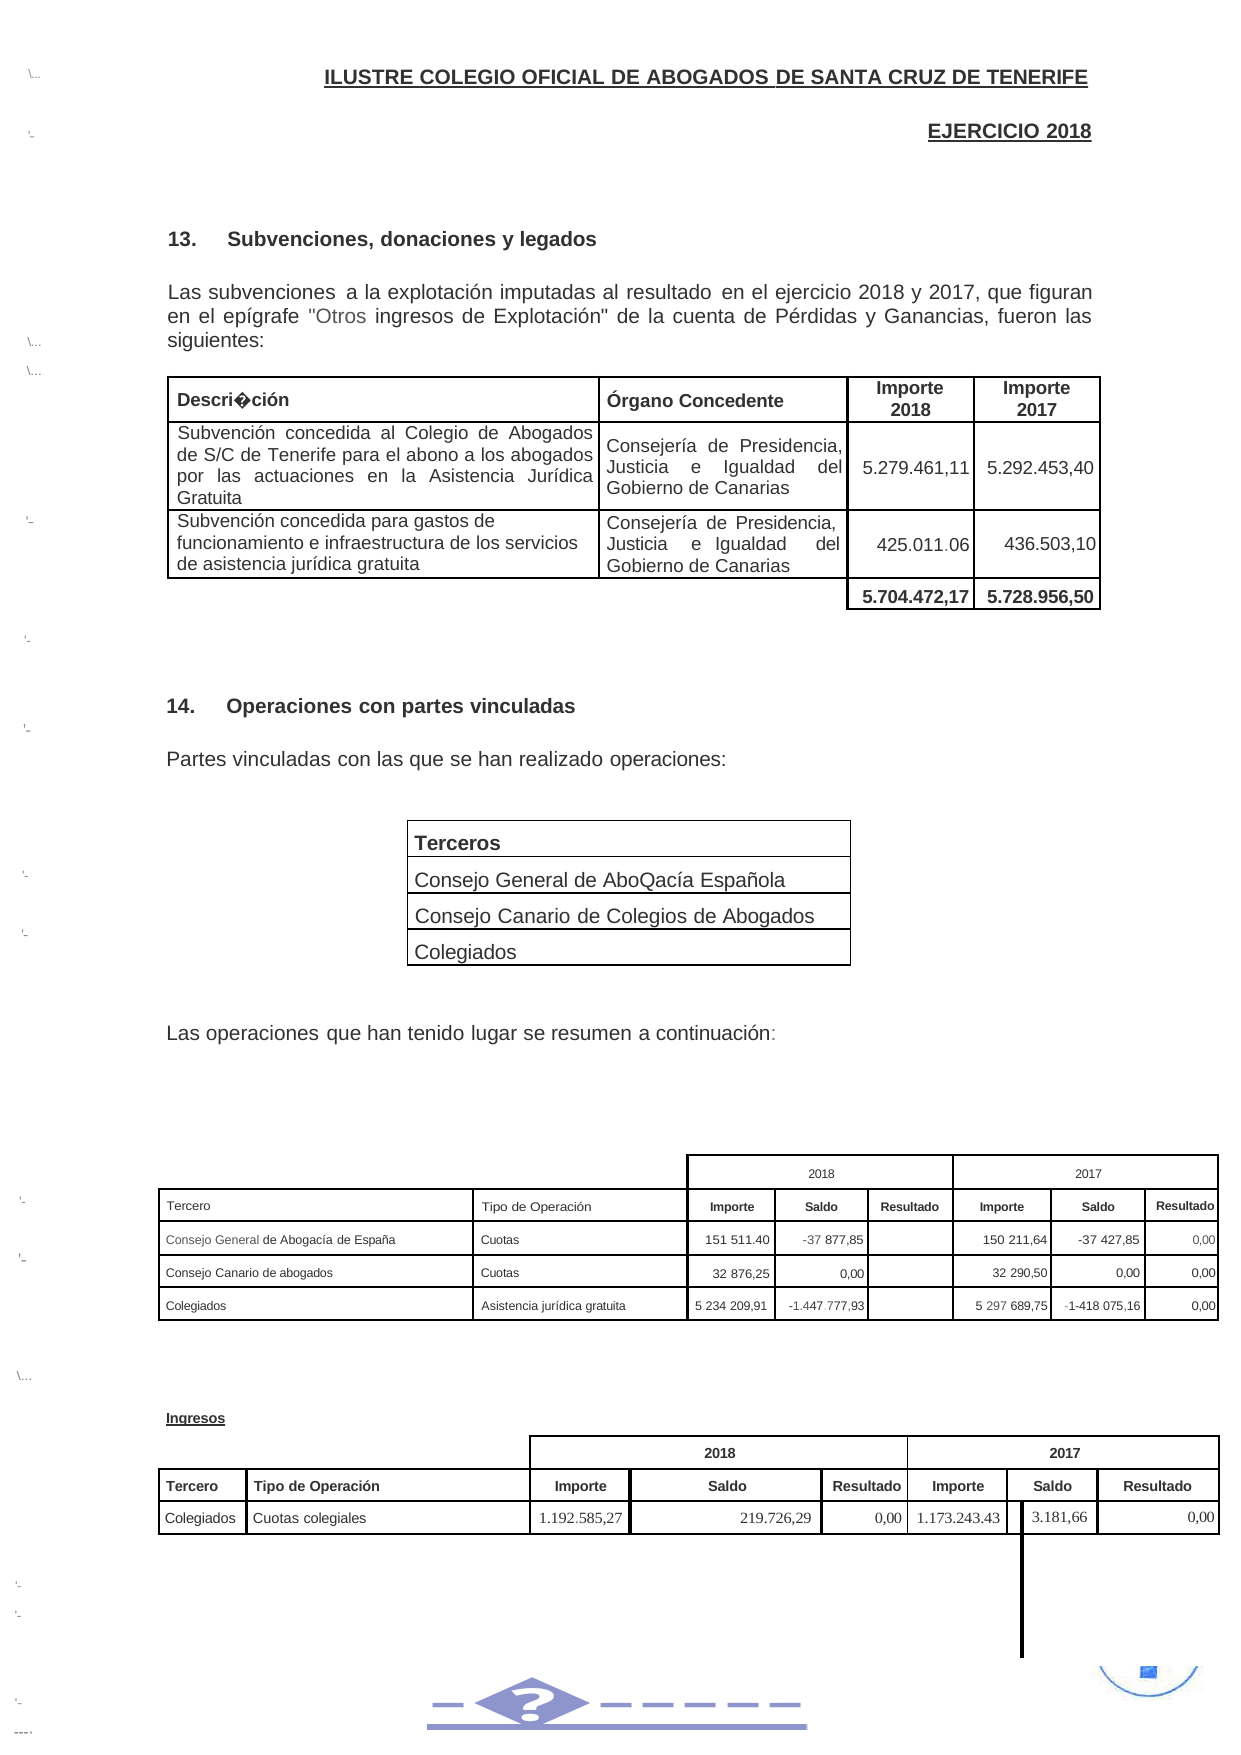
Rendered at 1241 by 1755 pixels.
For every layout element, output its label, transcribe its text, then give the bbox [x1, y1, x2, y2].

table_cell [168, 579, 846, 608]
table_cell [869, 1256, 952, 1286]
table_header Órgano Concedente [600, 378, 846, 421]
table_cell 32 290,50 [954, 1256, 1050, 1286]
table_cell -37 427,85 [1052, 1222, 1144, 1253]
text [151, 1434, 1227, 1666]
table_cell 0,00 [1146, 1222, 1217, 1253]
table_cell 150 211,64 [954, 1222, 1050, 1253]
table_cell Cuotas [474, 1222, 686, 1253]
table_cell 0,00 [1146, 1256, 1217, 1286]
table_cell Colegiados [160, 1502, 245, 1533]
table_header 2017 [908, 1437, 1218, 1468]
table_cell Importe [689, 1190, 774, 1220]
text \... [26, 364, 47, 378]
table_cell Consejo Canario de Colegios de Abogados [408, 894, 850, 928]
table_header Importe 2017 [975, 378, 1099, 421]
text '- [19, 1154, 1241, 1331]
table_cell Saldo [776, 1190, 867, 1220]
text '- [18, 1249, 151, 1269]
table_cell Saldo [1008, 1470, 1096, 1500]
table_cell Colegiados [160, 1288, 472, 1319]
table_cell Resultado [1099, 1470, 1218, 1500]
table_cell Cuotas [474, 1256, 686, 1286]
table_header 2018 [689, 1156, 952, 1188]
table_cell 5.704.472,17 [849, 579, 973, 608]
table_cell 5.292.453,40 [975, 423, 1099, 508]
text Las subvenciones a la explotación imputadas al resultado en el ejercicio 2018 y 2017, que figuran en el epígrafe "Otros ingresos de Explotación" de la cuenta de Pérdidas y Ganancias, fueron las siguientes: [167, 280, 1093, 352]
table_cell 32 876,25 [689, 1256, 774, 1286]
table_cell [869, 1222, 952, 1253]
text '- -�----- [14, 1667, 1241, 1732]
table_cell Consejería de Presidencia, Justicia e Igualdad del Gobierno de Canarias [600, 511, 846, 577]
table_cell [159, 1535, 1020, 1658]
table_cell -1-418.075,16 [1052, 1288, 1144, 1319]
table_cell Colegiados [408, 930, 850, 964]
text '- [15, 1578, 151, 1593]
table_cell 3.181,66 [1024, 1502, 1096, 1533]
text [858, 926, 1241, 942]
table_cell 151 511.40 [689, 1222, 774, 1253]
table_cell Resultado [869, 1190, 952, 1220]
table_cell [1008, 1502, 1020, 1533]
table_header [159, 1154, 686, 1188]
text '- [24, 633, 47, 648]
table_cell 5.728.956,50 [975, 579, 1099, 608]
table_cell 5.234 209,91 [689, 1288, 774, 1319]
table_cell 1.192.585,27 [531, 1502, 628, 1533]
table_cell Tipo de Operación [248, 1470, 529, 1500]
table_cell 0,00 [1099, 1502, 1218, 1533]
text [1227, 1608, 1241, 1623]
table_cell 0,00 [1146, 1288, 1217, 1319]
text \... [27, 334, 47, 349]
text [1226, 1249, 1241, 1269]
text \... [16, 1369, 1241, 1383]
text Partes vinculadas con las que se han realizado operaciones: [166, 747, 1241, 771]
table_cell Resultado [823, 1470, 907, 1500]
table_header Terceros [408, 821, 850, 856]
text Las operaciones que han tenido lugar se resumen a continuación: [166, 1020, 1241, 1044]
table_cell 0,00 [776, 1256, 867, 1286]
table_cell 425.011.06 [849, 511, 973, 577]
table_cell Saldo [632, 1470, 820, 1500]
table_header 2017 [954, 1156, 1217, 1188]
table_cell Asistencia jurídica gratuita [474, 1288, 686, 1319]
text '- [21, 926, 401, 942]
table_cell -1.447.777,93 [776, 1288, 867, 1319]
text [1227, 1578, 1241, 1593]
table_cell 1.173.243.43 [908, 1502, 1006, 1533]
text '- [23, 719, 47, 738]
table_cell 0,00 [1052, 1256, 1144, 1286]
table_cell -37 877,85 [776, 1222, 867, 1253]
table_cell 436.503,10 [975, 511, 1099, 577]
table_cell Resultado [1146, 1190, 1217, 1220]
table_cell Saldo [1052, 1190, 1144, 1220]
table_cell Tercero [160, 1470, 245, 1500]
list Subvenciones, donaciones y legados [168, 227, 1241, 251]
table_cell Consejería de Presidencia, Justicia e Igualdad del Gobierno de Canarias [600, 423, 846, 508]
table_cell Subvención concedida al Colegio de Abogados de S/C de Tenerife para el abono a los abogados por las actuaciones en la Asistencia Jurídica Gratuita [169, 423, 598, 508]
text ---· [13, 1721, 33, 1743]
text '- EJERCICIO 2018 [28, 119, 1241, 143]
table_cell Tipo de Operación [474, 1190, 686, 1220]
table_cell Tercero [160, 1190, 472, 1220]
table_header Descri�ción [169, 378, 598, 421]
table_cell 0,00 [823, 1502, 907, 1533]
table_cell 5 297 689,75 [954, 1288, 1050, 1319]
table_cell 5.279.461,11 [849, 423, 973, 508]
text '- [14, 1608, 151, 1623]
text '- [25, 513, 47, 530]
table_header [159, 1435, 529, 1468]
text '- [22, 820, 1241, 972]
list Operaciones con partes vinculadas [166, 694, 1241, 718]
text Ingresos [166, 1409, 1241, 1426]
table_cell Subvención concedida para gastos de funcionamiento e infraestructura de los servicios de asistencia jurídica gratuita [169, 511, 598, 577]
table_cell Consejo Canario de abogados [160, 1256, 472, 1286]
table_header 2018 [531, 1437, 907, 1468]
table_header Importe 2018 [849, 378, 973, 421]
table_cell Importe [531, 1470, 628, 1500]
table_cell Cuotas colegiales [248, 1502, 529, 1533]
table_cell Consejo General de AboQacía Española [408, 857, 850, 892]
subtitle \... ILUSTRE COLEGIO OFICIAL DE ABOGADOS DE SANTA CRUZ DE TENERIFE [28, 65, 1241, 89]
table_cell Importe [908, 1470, 1006, 1500]
table_cell [1024, 1535, 1219, 1658]
table_cell Consejo General de Abogacía de España [160, 1222, 472, 1253]
table_cell 219.726,29 [632, 1502, 820, 1533]
table_cell Importe [954, 1190, 1050, 1220]
table_cell [869, 1288, 952, 1319]
